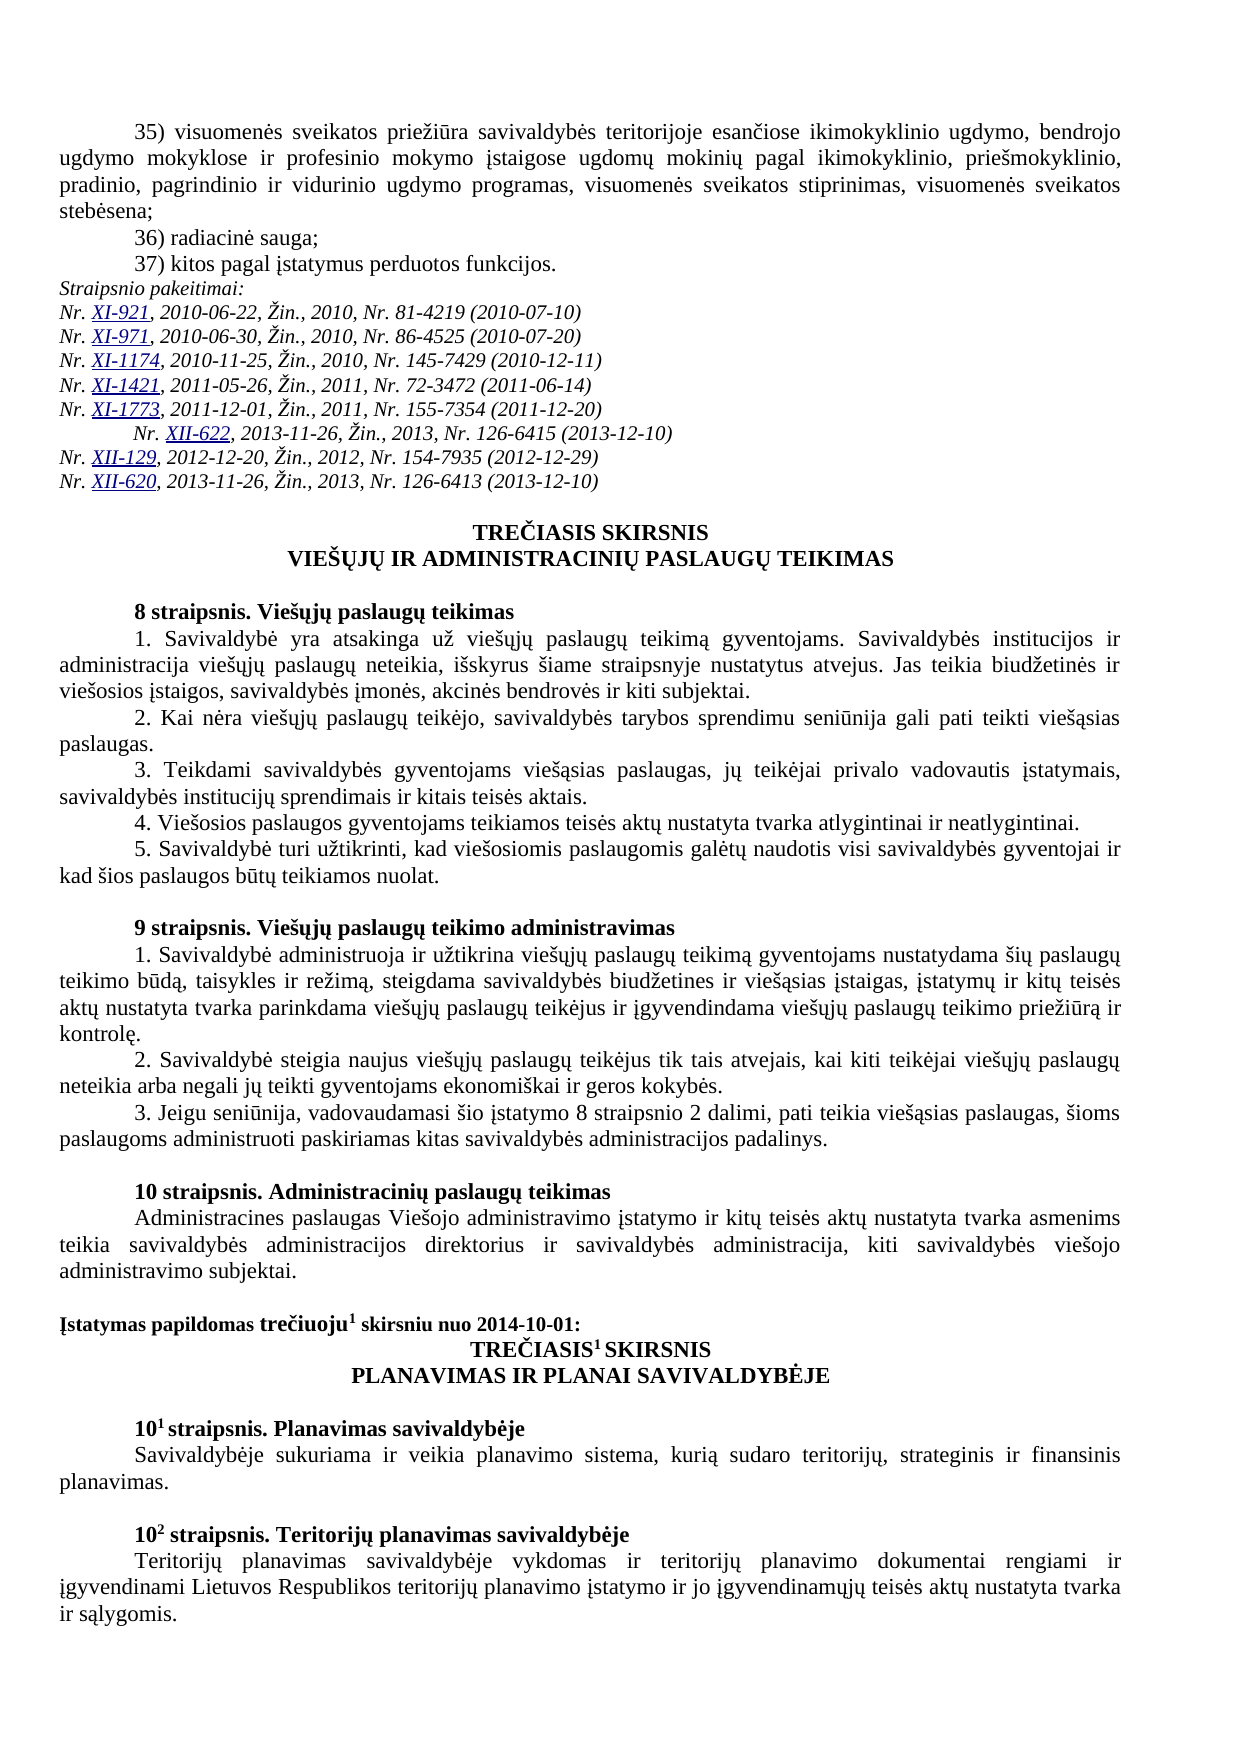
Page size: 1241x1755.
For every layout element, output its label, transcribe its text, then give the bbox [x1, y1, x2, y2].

text 10 straipsnis. Administracinių paslaugų teikimas [59, 1178, 1122, 1204]
text 1. Savivaldybė yra atsakinga už viešųjų paslaugų teikimą gyventojams. Savivaldybės institucijos ir administracija viešųjų paslaugų neteikia, išskyrus šiame straipsnyje nustatytus atvejus. Jas teikia biudžetinės ir viešosios įstaigos, savivaldybės įmonės, akcinės bendrovės ir kiti subjektai. [59, 624, 1122, 704]
text 5. Savivaldybė turi užtikrinti, kad viešosiomis paslaugomis galėtų naudotis visi savivaldybės gyventojai ir kad šios paslaugos būtų teikiamos nuolat. [59, 835, 1122, 888]
text Įstatymas papildomas trečiuoju1 skirsniu nuo 2014-10-01: [59, 1310, 1122, 1336]
text 35) visuomenės sveikatos priežiūra savivaldybės teritorijoje esančiose ikimokyklinio ugdymo, bendrojo ugdymo mokyklose ir profesinio mokymo įstaigose ugdomų mokinių pagal ikimokyklinio, priešmokyklinio, pradinio, pagrindinio ir vidurinio ugdymo programas, visuomenės sveikatos stiprinimas, visuomenės sveikatos stebėsena; [59, 118, 1122, 223]
text Nr. XI-921, 2010-06-22, Žin., 2010, Nr. 81-4219 (2010-07-10) [59, 300, 1122, 324]
text TREČIASIS SKIRSNIS [59, 519, 1122, 546]
text 3. Jeigu seniūnija, vadovaudamasi šio įstatymo 8 straipsnio 2 dalimi, pati teikia viešąsias paslaugas, šioms paslaugoms administruoti paskiriamas kitas savivaldybės administracijos padalinys. [59, 1099, 1122, 1152]
text 37) kitos pagal įstatymus perduotos funkcijos. [59, 250, 1122, 276]
text Straipsnio pakeitimai: [59, 276, 1122, 300]
text Nr. XI-1174, 2010-11-25, Žin., 2010, Nr. 145-7429 (2010-12-11) [59, 348, 1122, 372]
text 2. Savivaldybė steigia naujus viešųjų paslaugų teikėjus tik tais atvejais, kai kiti teikėjai viešųjų paslaugų neteikia arba negali jų teikti gyventojams ekonomiškai ir geros kokybės. [59, 1046, 1122, 1099]
text 8 straipsnis. Viešųjų paslaugų teikimas [59, 598, 1122, 624]
text 4. Viešosios paslaugos gyventojams teikiamos teisės aktų nustatyta tvarka atlygintinai ir neatlygintinai. [59, 809, 1122, 835]
text 36) radiacinė sauga; [59, 223, 1122, 250]
text Savivaldybėje sukuriama ir veikia planavimo sistema, kurią sudaro teritorijų, strateginis ir finansinis planavimas. [59, 1442, 1122, 1494]
text 102 straipsnis. Teritorijų planavimas savivaldybėje [59, 1521, 1122, 1547]
text Nr. XII-620, 2013-11-26, Žin., 2013, Nr. 126-6413 (2013-12-10) [59, 469, 1122, 493]
text Administracines paslaugas Viešojo administravimo įstatymo ir kitų teisės aktų nustatyta tvarka asmenims teikia savivaldybės administracijos direktorius ir savivaldybės administracija, kiti savivaldybės viešojo administravimo subjektai. [59, 1204, 1122, 1283]
text 101 straipsnis. Planavimas savivaldybėje [59, 1415, 1122, 1442]
text Nr. XII-129, 2012-12-20, Žin., 2012, Nr. 154-7935 (2012-12-29) [59, 445, 1122, 469]
text Nr. XI-1421, 2011-05-26, Žin., 2011, Nr. 72-3472 (2011-06-14) [59, 372, 1122, 397]
text VIEŠŲJŲ IR ADMINISTRACINIŲ PASLAUGŲ TEIKIMAS [59, 546, 1122, 572]
text Nr. XI-1773, 2011-12-01, Žin., 2011, Nr. 155-7354 (2011-12-20) [59, 397, 1122, 421]
text Nr. XI-971, 2010-06-30, Žin., 2010, Nr. 86-4525 (2010-07-20) [59, 324, 1122, 348]
text 2. Kai nėra viešųjų paslaugų teikėjo, savivaldybės tarybos sprendimu seniūnija gali pati teikti viešąsias paslaugas. [59, 704, 1122, 756]
text Teritorijų planavimas savivaldybėje vykdomas ir teritorijų planavimo dokumentai rengiami ir įgyvendinami Lietuvos Respublikos teritorijų planavimo įstatymo ir jo įgyvendinamųjų teisės aktų nustatyta tvarka ir sąlygomis. [59, 1547, 1122, 1626]
text 9 straipsnis. Viešųjų paslaugų teikimo administravimas [59, 914, 1122, 941]
text 3. Teikdami savivaldybės gyventojams viešąsias paslaugas, jų teikėjai privalo vadovautis įstatymais, savivaldybės institucijų sprendimais ir kitais teisės aktais. [59, 756, 1122, 809]
text 1. Savivaldybė administruoja ir užtikrina viešųjų paslaugų teikimą gyventojams nustatydama šių paslaugų teikimo būdą, taisykles ir režimą, steigdama savivaldybės biudžetines ir viešąsias įstaigas, įstatymų ir kitų teisės aktų nustatyta tvarka parinkdama viešųjų paslaugų teikėjus ir įgyvendindama viešųjų paslaugų teikimo priežiūrą ir kontrolę. [59, 941, 1122, 1046]
text TREČIASIS1 SKIRSNIS [59, 1336, 1122, 1362]
text PLANAVIMAS IR PLANAI SAVIVALDYBĖJE [59, 1362, 1122, 1389]
text Nr. XII-622, 2013-11-26, Žin., 2013, Nr. 126-6415 (2013-12-10) [59, 421, 1122, 445]
